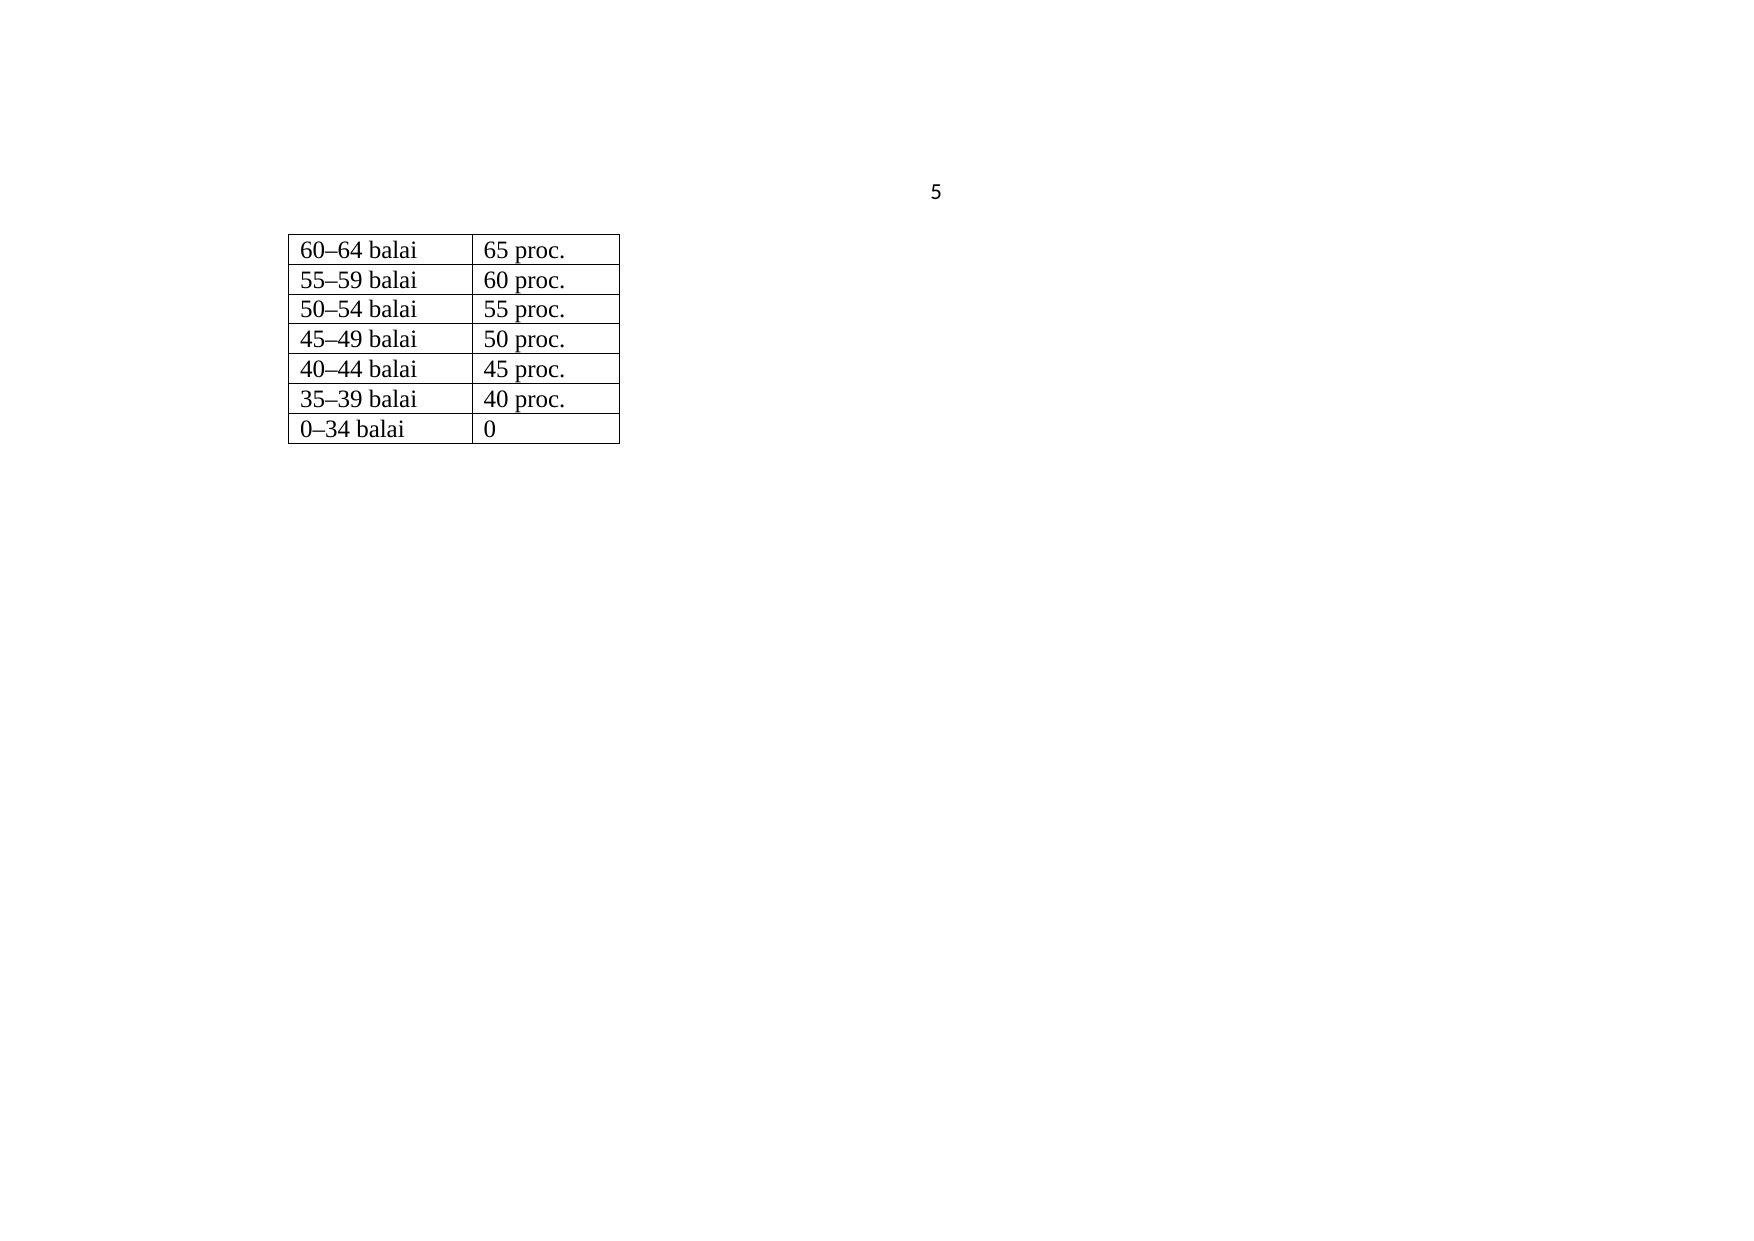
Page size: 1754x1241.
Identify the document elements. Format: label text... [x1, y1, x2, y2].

table_cell 0 [473, 414, 619, 442]
table_cell 45–49 balai [289, 324, 472, 353]
table_cell 65 proc. [473, 235, 619, 264]
table_cell 40 proc. [473, 384, 619, 413]
table_cell 55 proc. [473, 295, 619, 323]
table_cell 60–64 balai [289, 235, 472, 264]
table_cell 50–54 balai [289, 295, 472, 323]
table_cell 50 proc. [473, 324, 619, 353]
table_cell 55–59 balai [289, 265, 472, 293]
table_cell 60 proc. [473, 265, 619, 293]
table_cell 0–34 balai [289, 414, 472, 442]
table_cell 45 proc. [473, 354, 619, 383]
table_cell 40–44 balai [289, 354, 472, 383]
table_cell 35–39 balai [289, 384, 472, 413]
